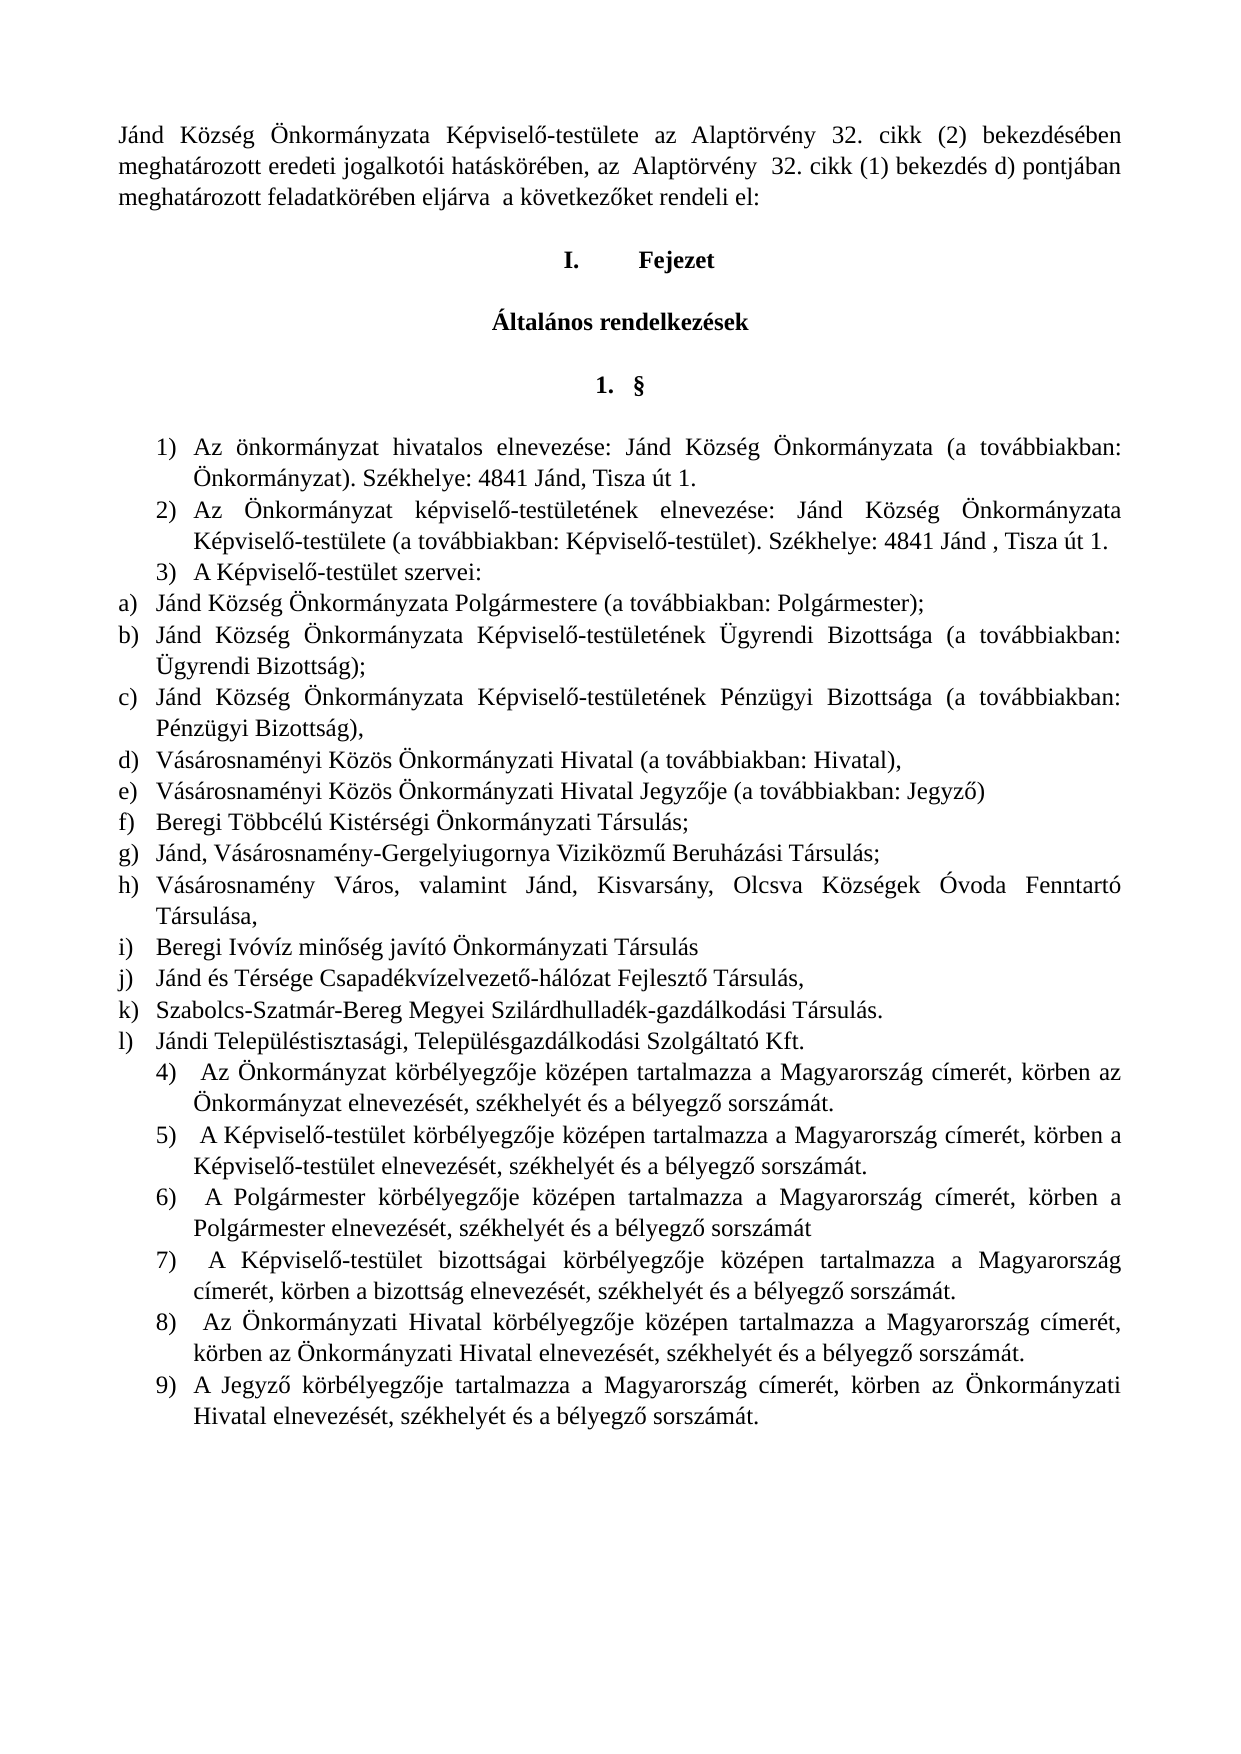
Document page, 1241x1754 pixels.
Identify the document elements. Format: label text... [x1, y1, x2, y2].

list A Polgármester körbélyegzője középen tartalmazza a Magyarország címerét, körben a Polgármester elnevezését, székhelyét és a bélyegző sorszámát [156, 1181, 1122, 1243]
list Jánd Község Önkormányzata Képviselő-testületének Pénzügyi Bizottsága (a továbbiakban: Pénzügyi Bizottság), [118, 681, 1122, 743]
list Jánd Község Önkormányzata Polgármestere (a továbbiakban: Polgármester); [118, 587, 1122, 618]
list § [118, 368, 1122, 399]
list Az Önkormányzat körbélyegzője középen tartalmazza a Magyarország címerét, körben az Önkormányzat elnevezését, székhelyét és a bélyegző sorszámát. [156, 1056, 1122, 1118]
list Az önkormányzat hivatalos elnevezése: Jánd Község Önkormányzata (a továbbiakban: Önkormányzat). Székhelye: 4841 Jánd, Tisza út 1. [156, 431, 1122, 493]
list Az Önkormányzat képviselő-testületének elnevezése: Jánd Község Önkormányzata Képviselő-testülete (a továbbiakban: Képviselő-testület). Székhelye: 4841 Jánd , Tisza út 1. [156, 493, 1122, 556]
list Beregi Többcélú Kistérségi Önkormányzati Társulás; [118, 806, 1122, 837]
list Az Önkormányzati Hivatal körbélyegzője középen tartalmazza a Magyarország címerét, körben az Önkormányzati Hivatal elnevezését, székhelyét és a bélyegző sorszámát. [156, 1306, 1122, 1368]
list A Jegyző körbélyegzője tartalmazza a Magyarország címerét, körben az Önkormányzati Hivatal elnevezését, székhelyét és a bélyegző sorszámát. [156, 1368, 1122, 1431]
list Vásárosnaményi Közös Önkormányzati Hivatal Jegyzője (a továbbiakban: Jegyző) [118, 774, 1122, 806]
list Vásárosnamény Város, valamint Jánd, Kisvarsány, Olcsva Községek Óvoda Fenntartó Társulása, [118, 868, 1122, 931]
list Vásárosnaményi Közös Önkormányzati Hivatal (a továbbiakban: Hivatal), [118, 743, 1122, 774]
list Jánd, Vásárosnamény-Gergelyiugornya Viziközmű Beruházási Társulás; [118, 837, 1122, 868]
list A Képviselő-testület körbélyegzője középen tartalmazza a Magyarország címerét, körben a Képviselő-testület elnevezését, székhelyét és a bélyegző sorszámát. [156, 1118, 1122, 1181]
list Fejezet [156, 243, 1122, 274]
list A Képviselő-testület szervei: [156, 556, 1122, 587]
list Szabolcs-Szatmár-Bereg Megyei Szilárdhulladék-gazdálkodási Társulás. [118, 993, 1122, 1024]
list Jánd és Térsége Csapadékvízelvezető-hálózat Fejlesztő Társulás, [118, 962, 1122, 993]
list Beregi Ivóvíz minőség javító Önkormányzati Társulás [118, 931, 1122, 962]
list Jándi Településtisztasági, Településgazdálkodási Szolgáltató Kft. [118, 1024, 1122, 1056]
text Jánd Község Önkormányzata Képviselő-testülete az Alaptörvény 32. cikk (2) bekezdésében meghatározott eredeti jogalkotói hatáskörében, az Alaptörvény 32. cikk (1) bekezdés d) pontjában meghatározott feladatkörében eljárva a következőket rendeli el: [118, 118, 1122, 212]
list Jánd Község Önkormányzata Képviselő-testületének Ügyrendi Bizottsága (a továbbiakban: Ügyrendi Bizottság); [118, 618, 1122, 681]
text Általános rendelkezések [118, 306, 1122, 337]
list A Képviselő-testület bizottságai körbélyegzője középen tartalmazza a Magyarország címerét, körben a bizottság elnevezését, székhelyét és a bélyegző sorszámát. [156, 1243, 1122, 1306]
